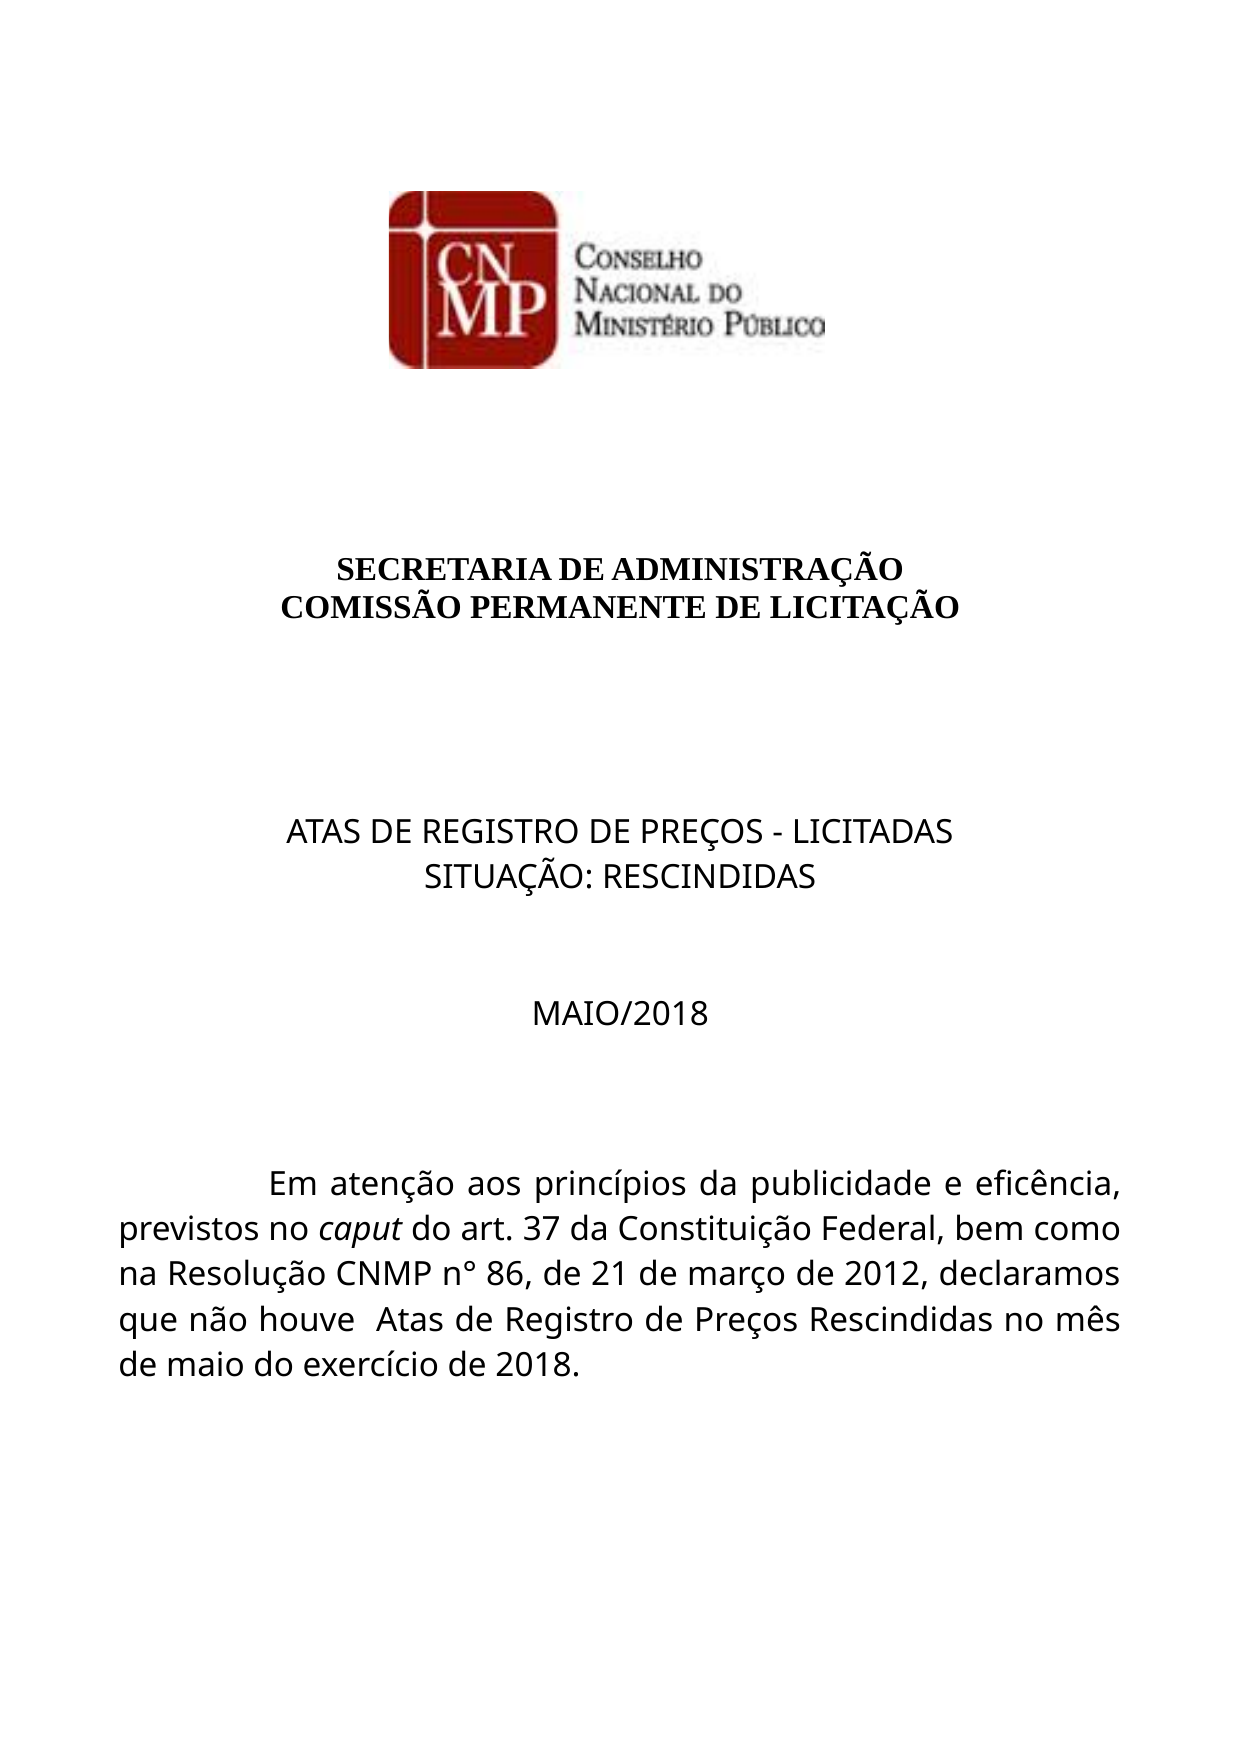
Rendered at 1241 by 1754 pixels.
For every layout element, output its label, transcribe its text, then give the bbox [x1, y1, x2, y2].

text Em atenção aos princípios da publicidade e eficência, previstos no caput do art. 37 da Constituição Federal, bem como na Resolução CNMP n° 86, de 21 de março de 2012, declaramos que não houve Atas de Registro de Preços Rescindidas no mês de maio do exercício de 2018. [118, 1159, 1122, 1386]
text ATAS DE REGISTRO DE PREÇOS - LICITADAS [118, 808, 1122, 853]
picture [388, 191, 825, 369]
text SECRETARIA DE ADMINISTRAÇÃO [118, 549, 1122, 588]
text COMISSÃO PERMANENTE DE LICITAÇÃO [118, 588, 1122, 626]
text SITUAÇÃO: RESCINDIDAS [118, 853, 1122, 898]
text MAIO/2018 [118, 989, 1122, 1035]
